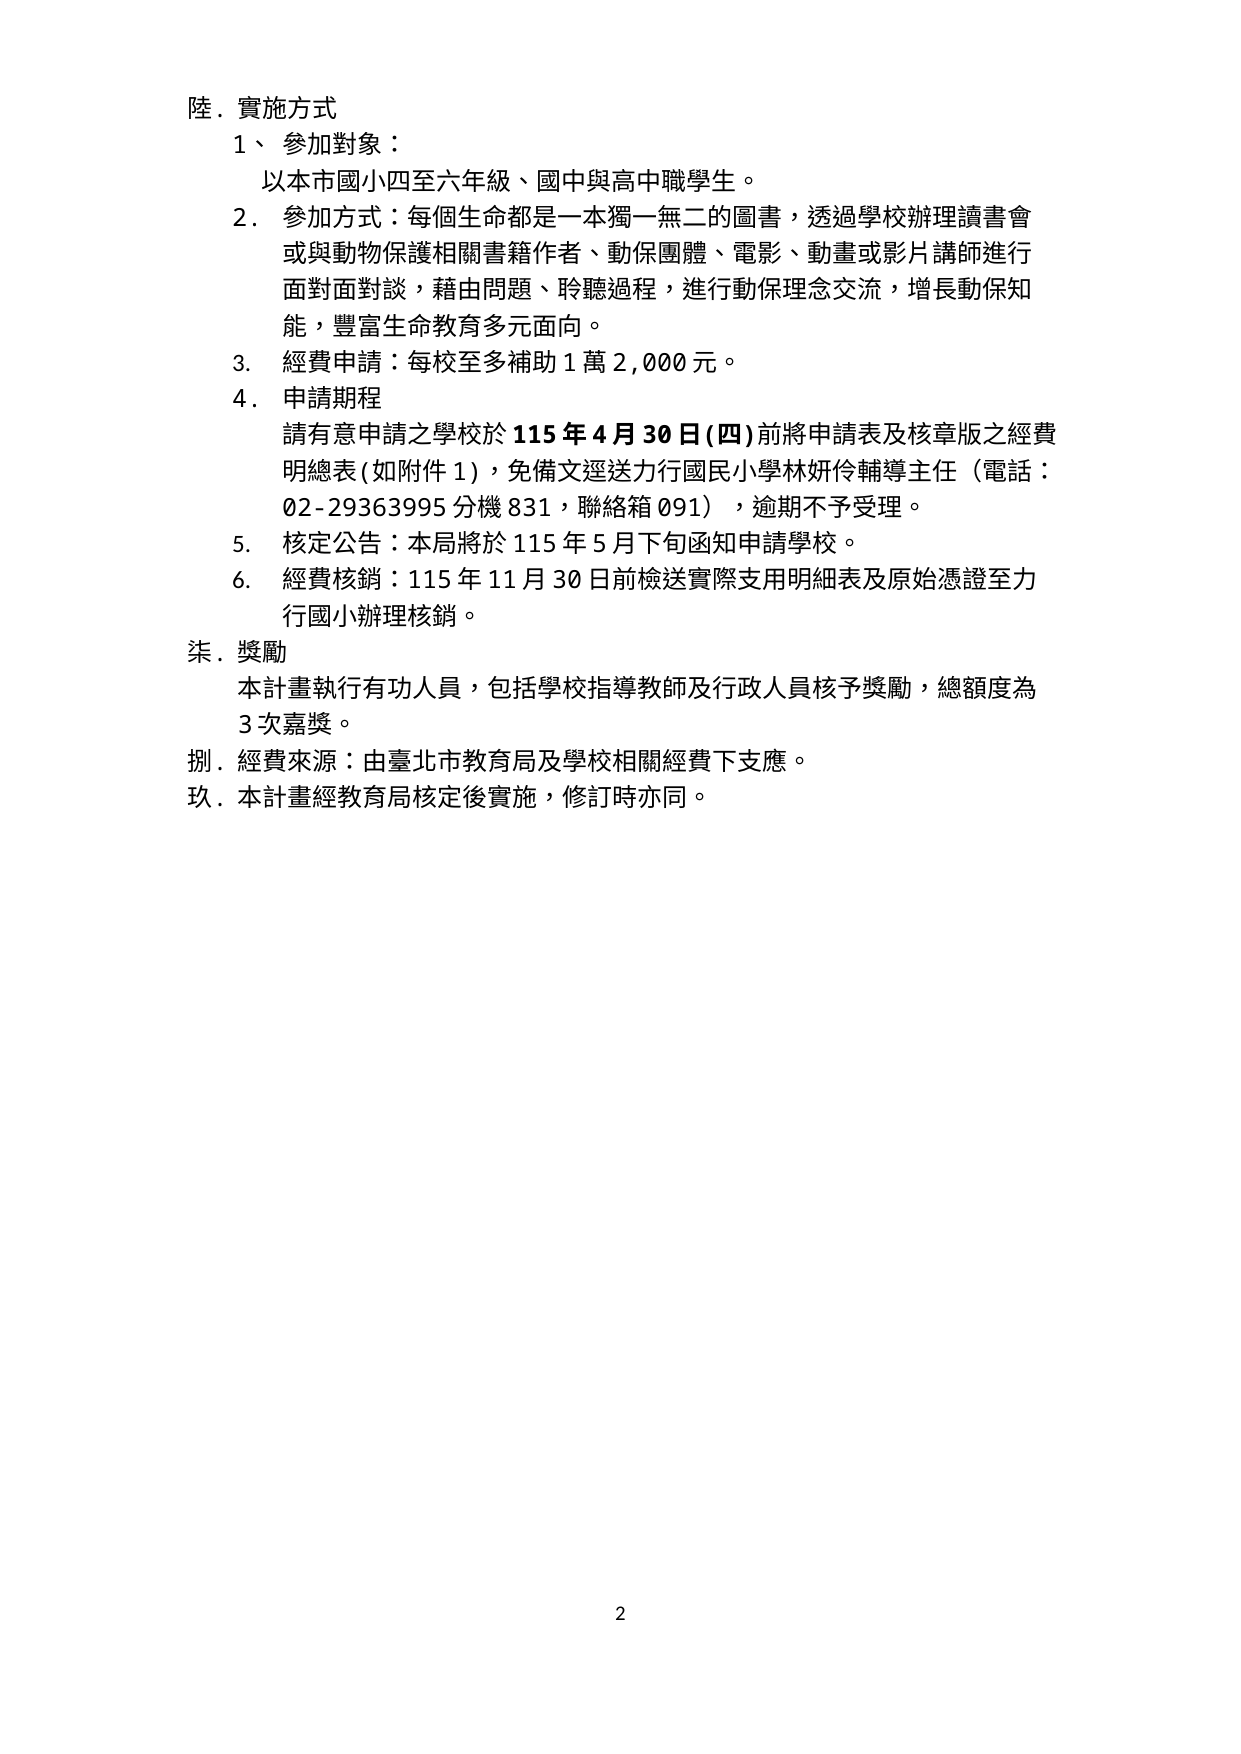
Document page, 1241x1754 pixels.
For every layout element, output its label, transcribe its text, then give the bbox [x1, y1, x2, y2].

list 經費核銷：115年11月30日前檢送實際支用明細表及原始憑證至力行國小辦理核銷。 [232, 560, 1053, 632]
text 請有意申請之學校於115年4月30日(四)前將申請表及核章版之經費明總表(如附件1)，免備文逕送力行國民小學林妍伶輔導主任（電話：02-29363995分機831，聯絡箱091），逾期不予受理。 [282, 415, 1073, 524]
text 本計畫執行有功人員，包括學校指導教師及行政人員核予獎勵，總額度為3次嘉獎。 [238, 669, 1053, 741]
list 經費來源：由臺北市教育局及學校相關經費下支應。 [187, 741, 1053, 777]
list 核定公告：本局將於115年5月下旬函知申請學校。 [232, 524, 1053, 560]
list 實施方式 [187, 89, 1053, 125]
list 申請期程 [232, 379, 1053, 415]
list 經費申請：每校至多補助1萬2,000元。 [232, 342, 1053, 379]
list 參加方式：每個生命都是一本獨一無二的圖書，透過學校辦理讀書會或與動物保護相關書籍作者、動保團體、電影、動畫或影片講師進行面對面對談，藉由問題、聆聽過程，進行動保理念交流，增長動保知能，豐富生命教育多元面向。 [232, 197, 1053, 342]
list 獎勵 [187, 632, 1053, 669]
text 以本市國小四至六年級、國中與高中職學生。 [261, 161, 1118, 197]
list 參加對象： [232, 125, 1053, 161]
list 本計畫經教育局核定後實施，修訂時亦同。 [187, 777, 1053, 814]
